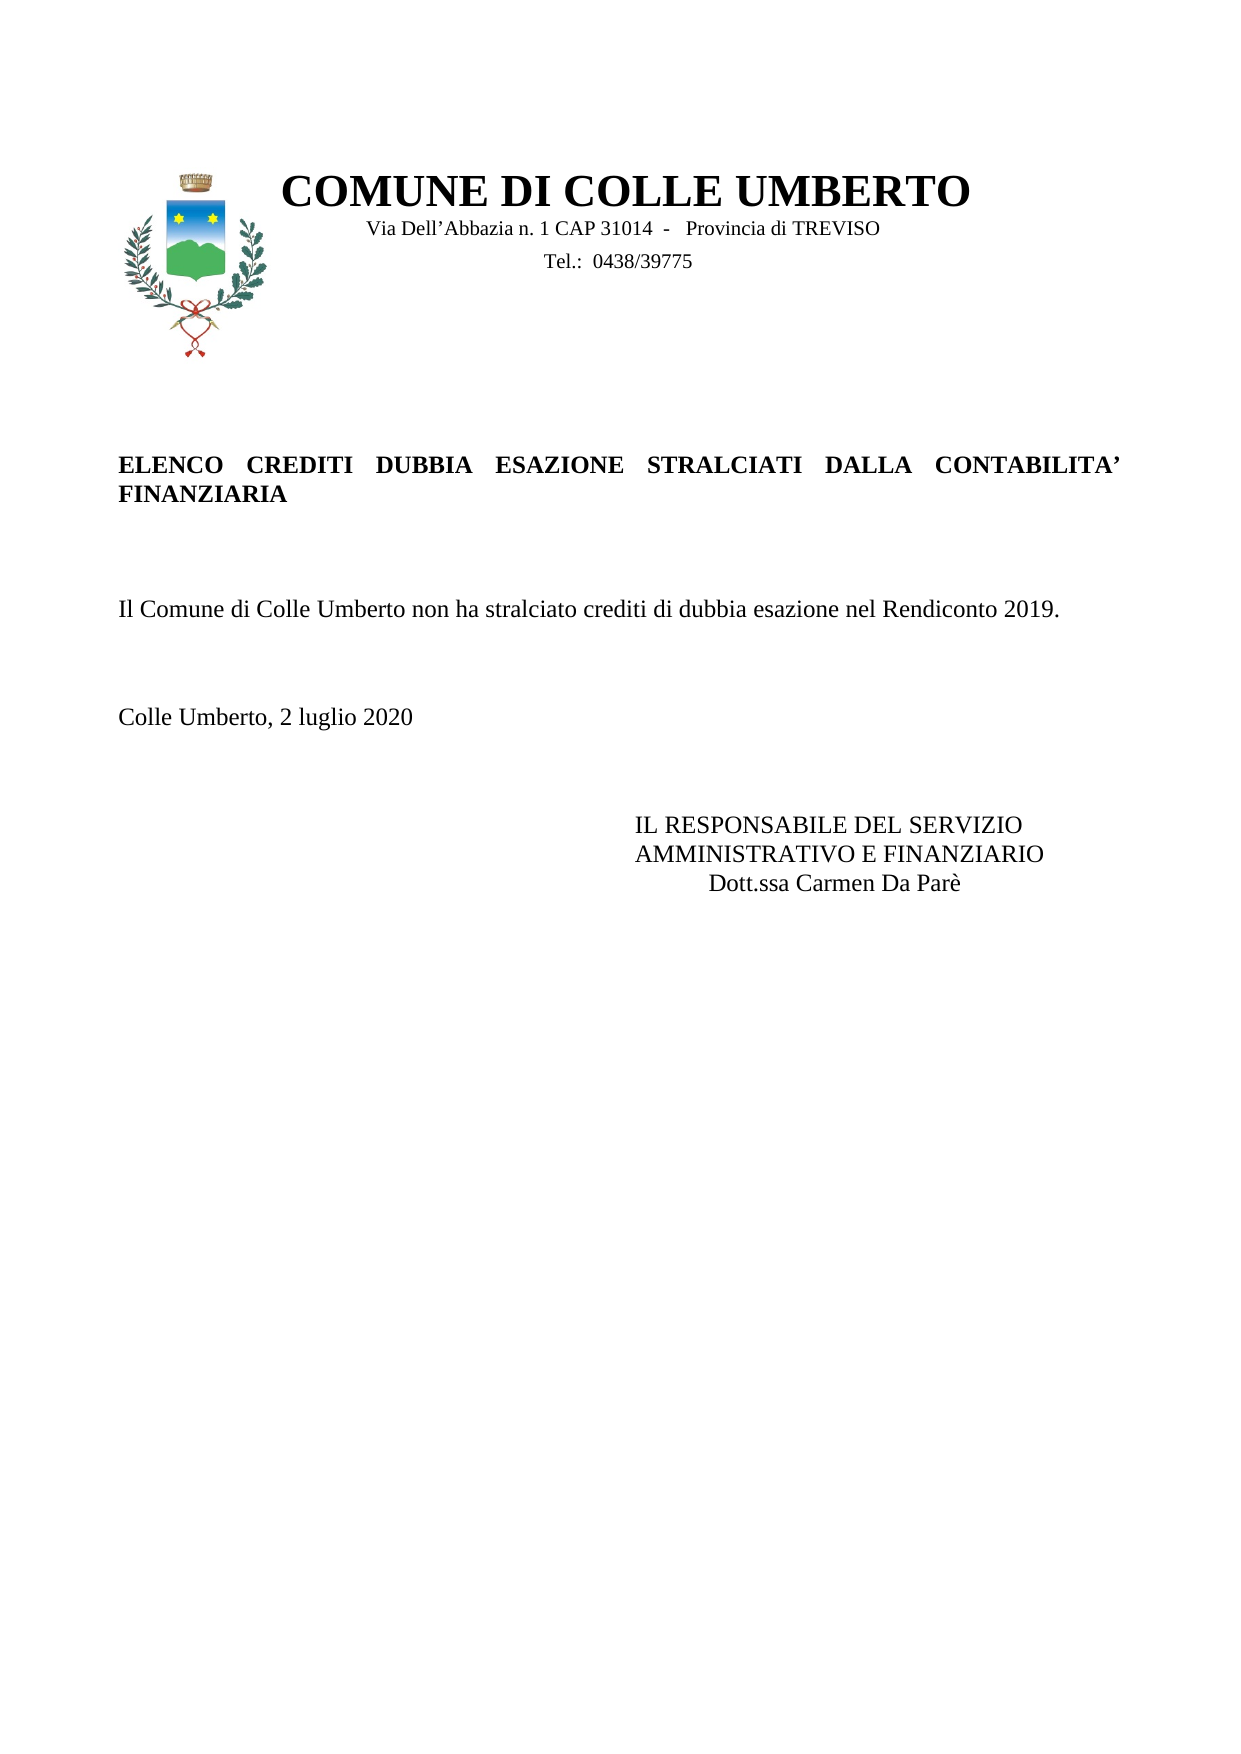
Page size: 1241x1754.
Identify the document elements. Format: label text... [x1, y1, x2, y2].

text Il Comune di Colle Umberto non ha stralciato crediti di dubbia esazione nel Rendiconto 2019. [118, 594, 1122, 623]
text Dott.ssa Carmen Da Parè [634, 868, 1122, 896]
text IL RESPONSABILE DEL SERVIZIO [561, 810, 1122, 839]
text Colle Umberto, 2 luglio 2020 [118, 702, 1122, 731]
text AMMINISTRATIVO E FINANZIARIO [561, 839, 1122, 868]
text ELENCO CREDITI DUBBIA ESAZIONE STRALCIATI DALLA CONTABILITA’ FINANZIARIA [118, 450, 1122, 508]
